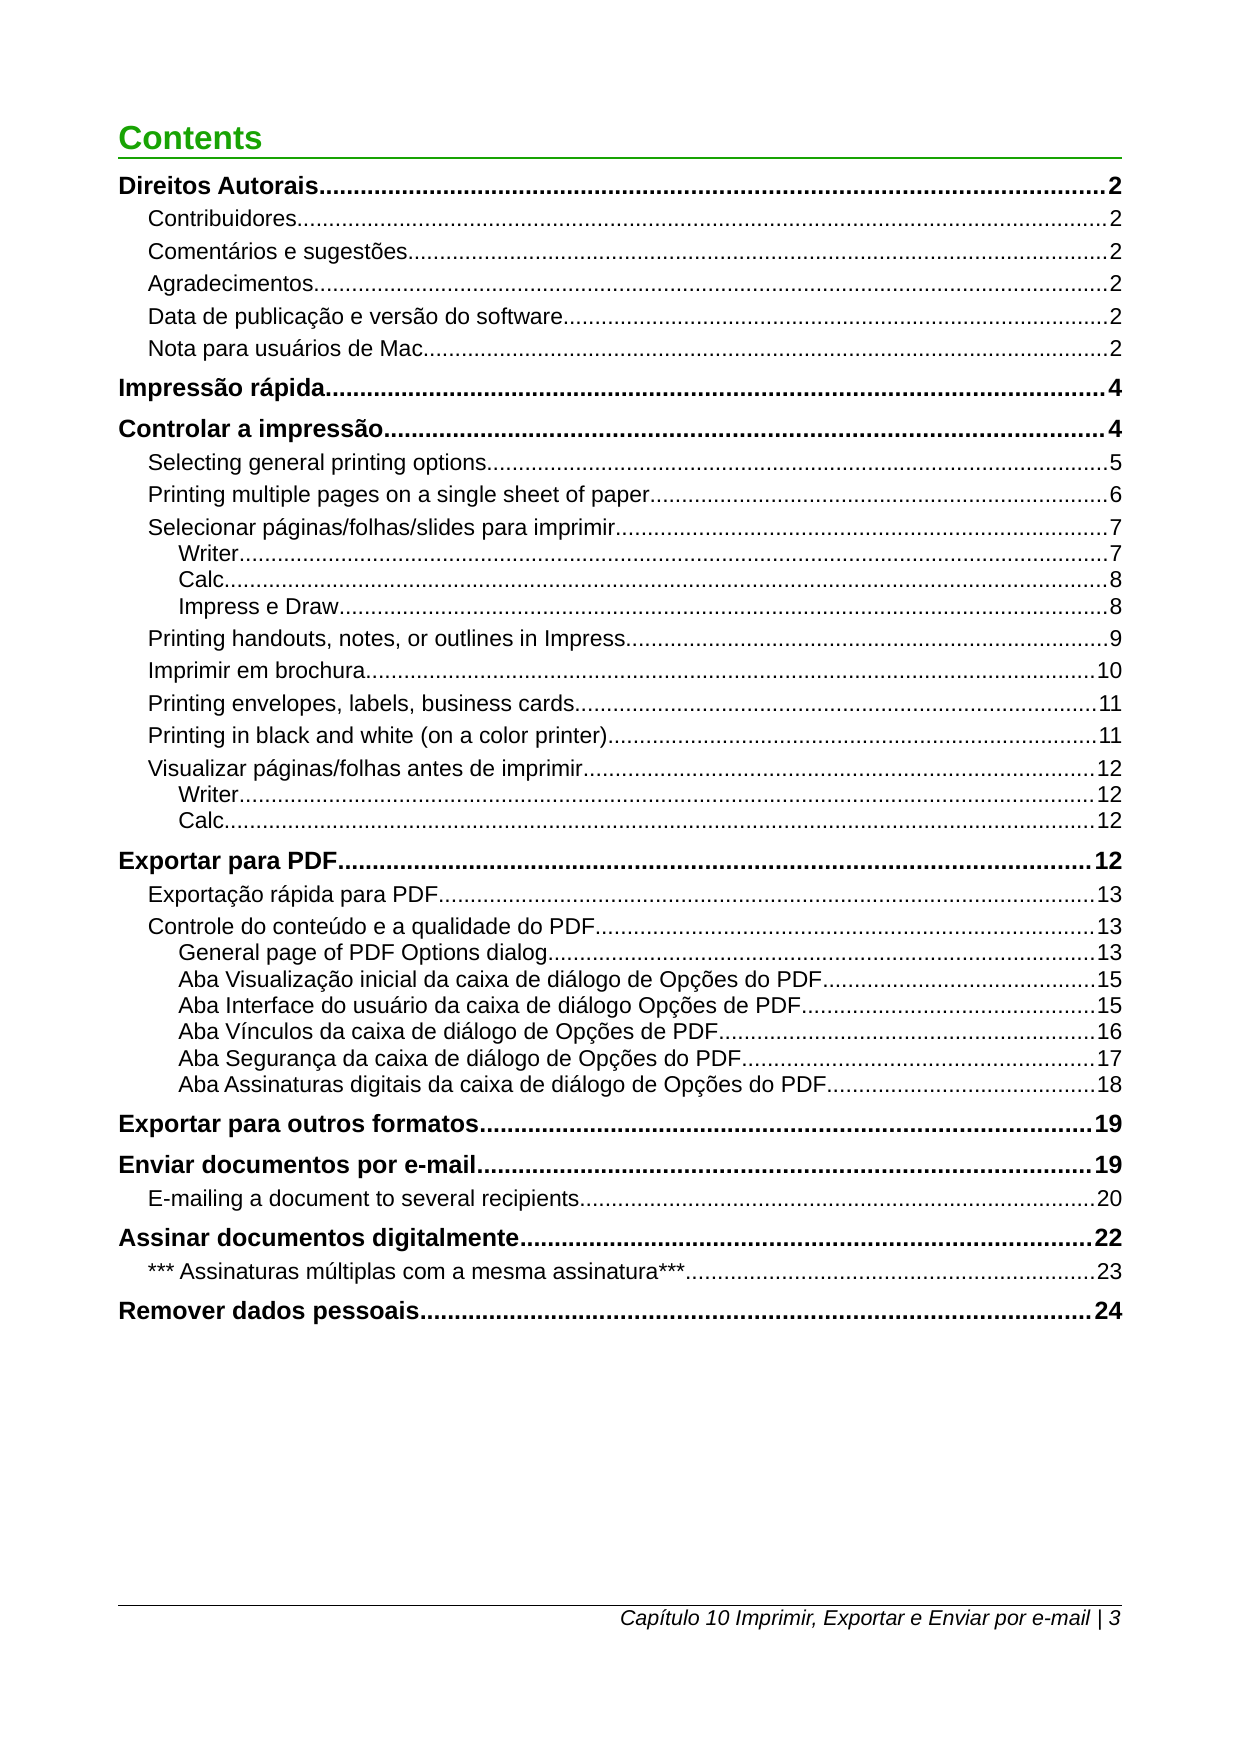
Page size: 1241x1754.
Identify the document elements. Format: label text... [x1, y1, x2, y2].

text Assinar documentos digitalmente 22 [118, 1223, 1122, 1252]
text Selecionar páginas/folhas/slides para imprimir 7 [148, 514, 1122, 540]
text Enviar documentos por e-mail 19 [118, 1150, 1122, 1179]
text Impress e Draw 8 [178, 593, 1122, 619]
text E-mailing a document to several recipients 20 [148, 1185, 1122, 1211]
text Exportar para PDF 12 [118, 846, 1122, 874]
text General page of PDF Options dialog 13 [178, 939, 1122, 966]
text Aba Vínculos da caixa de diálogo de Opções de PDF 16 [178, 1018, 1122, 1045]
text Contribuidores 2 [148, 205, 1122, 232]
text Aba Interface do usuário da caixa de diálogo Opções de PDF 15 [178, 992, 1122, 1018]
text Visualizar páginas/folhas antes de imprimir 12 [148, 755, 1122, 781]
text *** Assinaturas múltiplas com a mesma assinatura*** 23 [148, 1258, 1122, 1284]
text Writer 7 [178, 540, 1122, 566]
text Exportar para outros formatos 19 [118, 1109, 1122, 1138]
text Data de publicação e versão do software 2 [148, 303, 1122, 329]
subtitle Contents [118, 118, 1122, 157]
text Aba Assinaturas digitais da caixa de diálogo de Opções do PDF 18 [178, 1071, 1122, 1097]
text Remover dados pessoais 24 [118, 1296, 1122, 1325]
text Controlar a impressão 4 [118, 414, 1122, 443]
text Selecting general printing options 5 [148, 449, 1122, 475]
text Agradecimentos 2 [148, 270, 1122, 297]
text Controle do conteúdo e a qualidade do PDF 13 [148, 913, 1122, 939]
text Direitos Autorais 2 [118, 171, 1122, 199]
text Comentários e sugestões 2 [148, 238, 1122, 264]
text Printing handouts, notes, or outlines in Impress 9 [148, 625, 1122, 651]
text Nota para usuários de Mac 2 [148, 335, 1122, 361]
text Writer 12 [178, 781, 1122, 807]
text Calc 8 [178, 566, 1122, 593]
text Aba Visualização inicial da caixa de diálogo de Opções do PDF 15 [178, 966, 1122, 992]
text Printing in black and white (on a color printer) 11 [148, 722, 1122, 749]
text Impressão rápida 4 [118, 373, 1122, 402]
text Printing multiple pages on a single sheet of paper 6 [148, 481, 1122, 508]
text Imprimir em brochura 10 [148, 657, 1122, 684]
text Printing envelopes, labels, business cards 11 [148, 690, 1122, 716]
text Aba Segurança da caixa de diálogo de Opções do PDF 17 [178, 1045, 1122, 1071]
text Calc 12 [178, 807, 1122, 834]
text Exportação rápida para PDF 13 [148, 881, 1122, 907]
